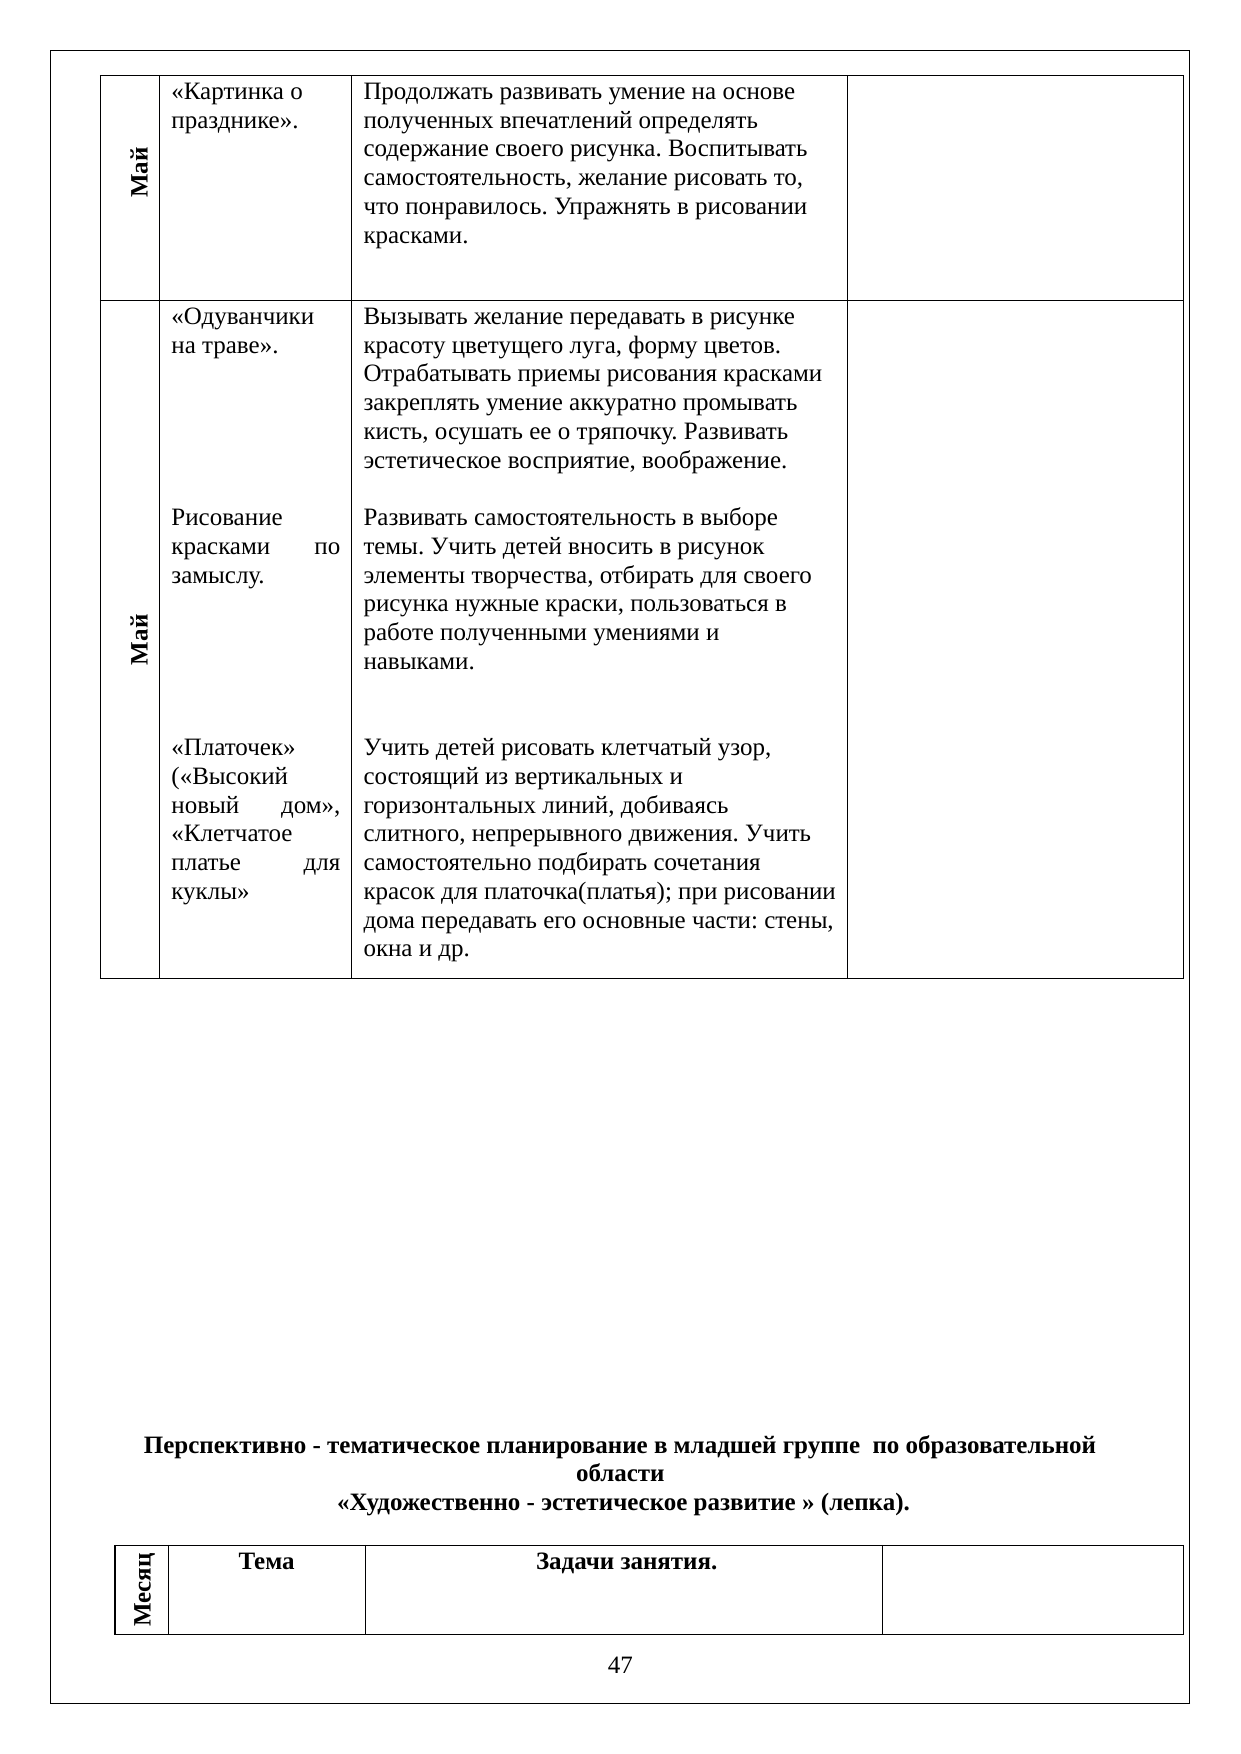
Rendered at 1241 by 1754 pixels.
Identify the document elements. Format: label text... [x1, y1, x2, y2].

table_header Месяц [116, 1546, 168, 1634]
table_cell Май [101, 76, 159, 300]
table_cell [848, 301, 1183, 978]
table_cell Вызывать желание передавать в рисунке красоту цветущего луга, форму цветов. Отрабатывать приемы рисования красками закреплять умение аккуратно промывать кисть, осушать ее о тряпочку. Развивать эстетическое восприятие, воображение. Развивать самостоятельность в выборе темы. Учить детей вносить в рисунок элементы творчества, отбирать для своего рисунка нужные краски, пользоваться в работе полученными умениями и навыками. Учить детей рисовать клетчатый узор, состоящий из вертикальных и горизонтальных линий, добиваясь слитного, непрерывного движения. Учить самостоятельно подбирать сочетания красок для платочка(платья); при рисовании дома передавать его основные части: стены, окна и др. [352, 301, 847, 978]
table_cell Май [101, 301, 159, 978]
table_header Задачи занятия. [366, 1546, 882, 1634]
table_header Тема [169, 1546, 365, 1634]
table_cell Продолжать развивать умение на основе полученных впечатлений определять содержание своего рисунка. Воспитывать самостоятельность, желание рисовать то, что понравилось. Упражнять в рисовании красками. [352, 76, 847, 300]
table_cell «Картинка о празднике». [160, 76, 351, 300]
table_header [883, 1546, 1183, 1634]
table_cell «Одуванчики на траве». Рисование красками по замыслу. «Платочек» («Высокий новый дом», «Клетчатое платье для куклы» [160, 301, 351, 978]
text Перспективно - тематическое планирование в младшей группе по образовательной области [118, 1430, 1122, 1487]
text «Художественно - эстетическое развитие » (лепка). [118, 1487, 1122, 1516]
table_cell [848, 76, 1183, 300]
